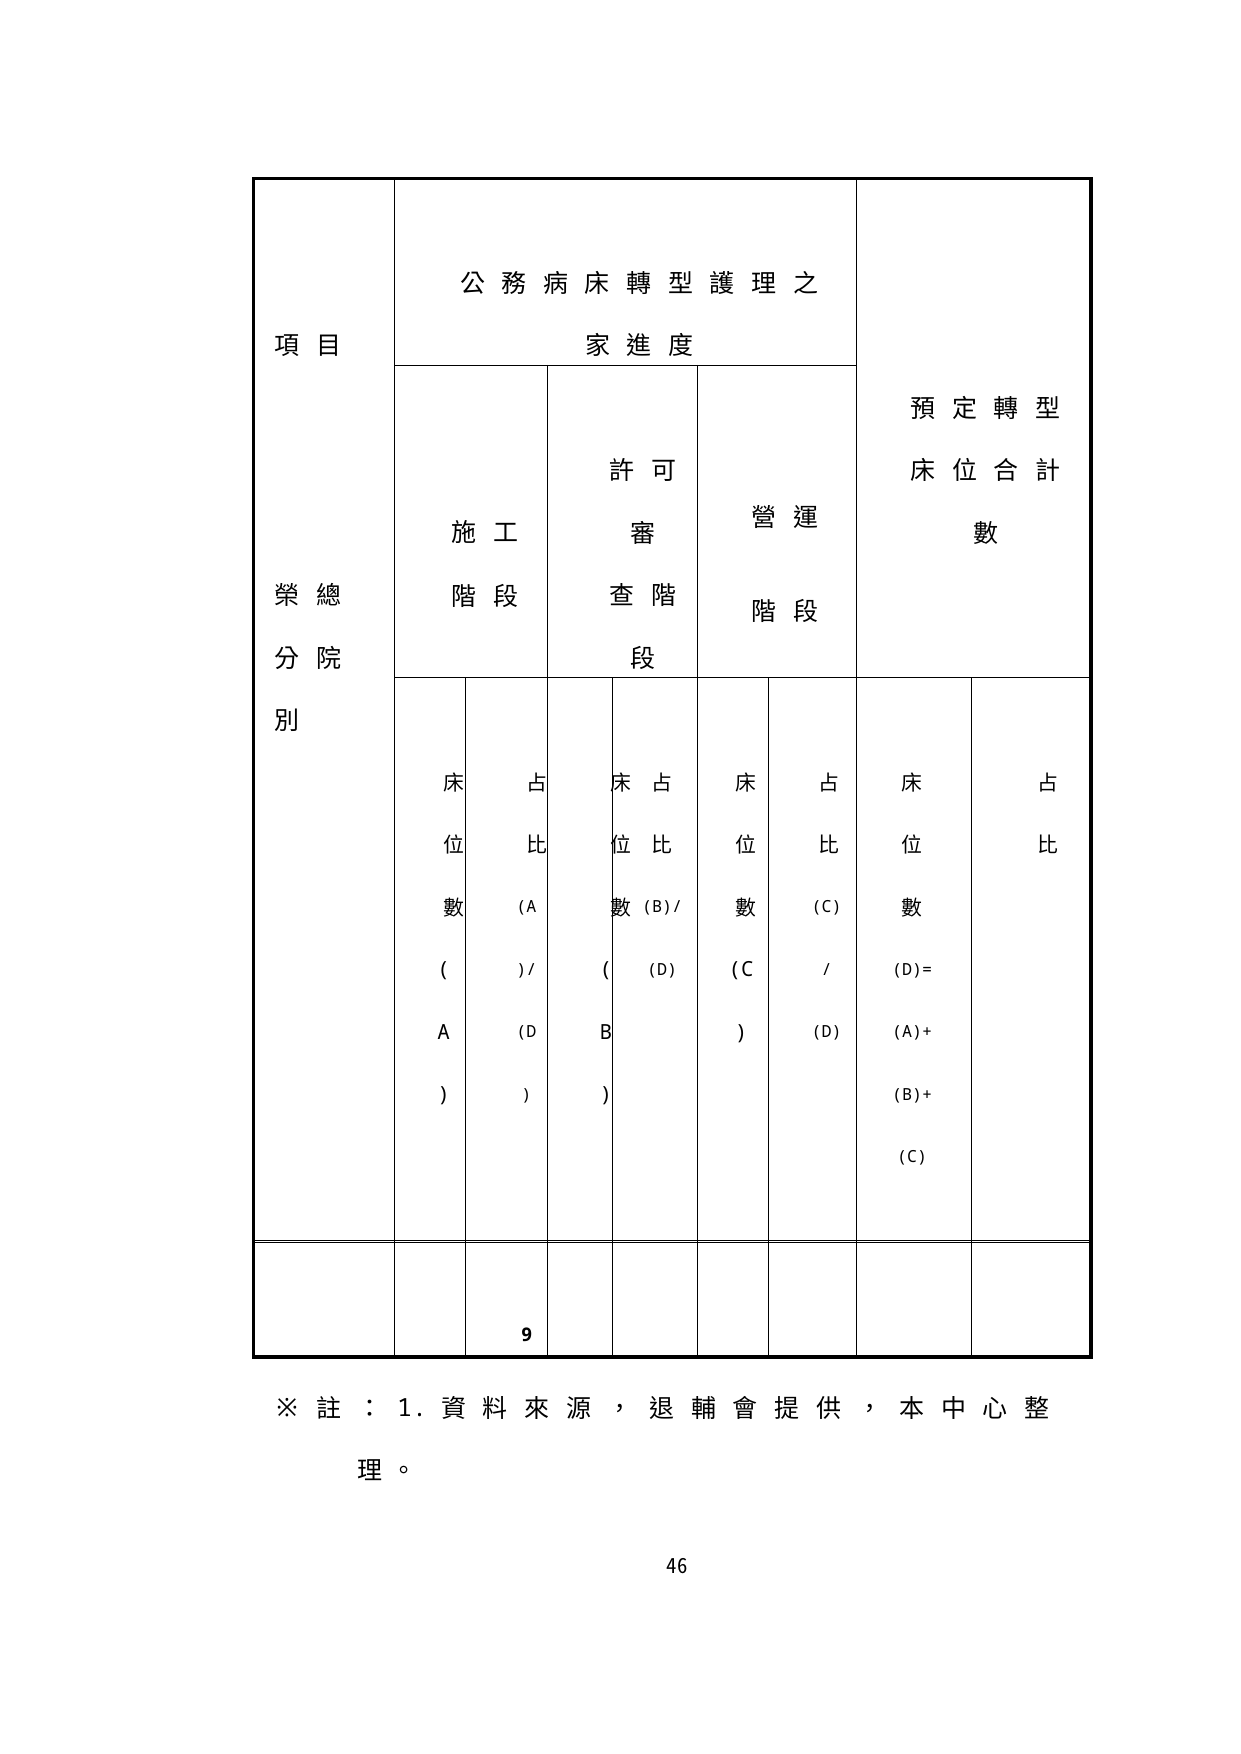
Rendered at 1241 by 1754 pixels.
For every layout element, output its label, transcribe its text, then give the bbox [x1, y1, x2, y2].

table_cell 施工 階段 [395, 366, 547, 677]
table_header 公務病床轉型護理之家進度 [395, 180, 856, 365]
table_cell [613, 1243, 697, 1355]
table_cell 9 [466, 1243, 547, 1355]
table_cell 占比 (B)/(D) [613, 678, 697, 1240]
table_cell 許可審 查階段 [548, 366, 697, 677]
table_cell 占比 [972, 678, 1089, 1240]
table_cell 營運 階段 [698, 366, 856, 677]
table_cell 占比 (A)/(D) [466, 678, 547, 1240]
table_cell [698, 1243, 768, 1355]
table_cell [769, 1243, 856, 1355]
table_header 預定轉型 床位合計數 [857, 180, 1089, 677]
table_cell 占比 (C)/(D) [769, 678, 856, 1240]
table_cell [972, 1243, 1089, 1355]
table_cell 床位數 (B) [548, 678, 612, 1240]
table_cell [395, 1243, 465, 1355]
table_cell [548, 1243, 612, 1355]
table_cell 床位數 (D)= (A)+(B)+(C) [857, 678, 971, 1240]
table_cell 床位數 (C) [698, 678, 768, 1240]
table_cell [857, 1243, 971, 1355]
text ※註：1.資料來源，退輔會提供，本中心整理。 [244, 1365, 1058, 1490]
table_header 項目 榮總 分院別 [255, 180, 394, 1240]
table_cell 床位數 (A) [395, 678, 465, 1240]
table_cell [255, 1243, 394, 1355]
